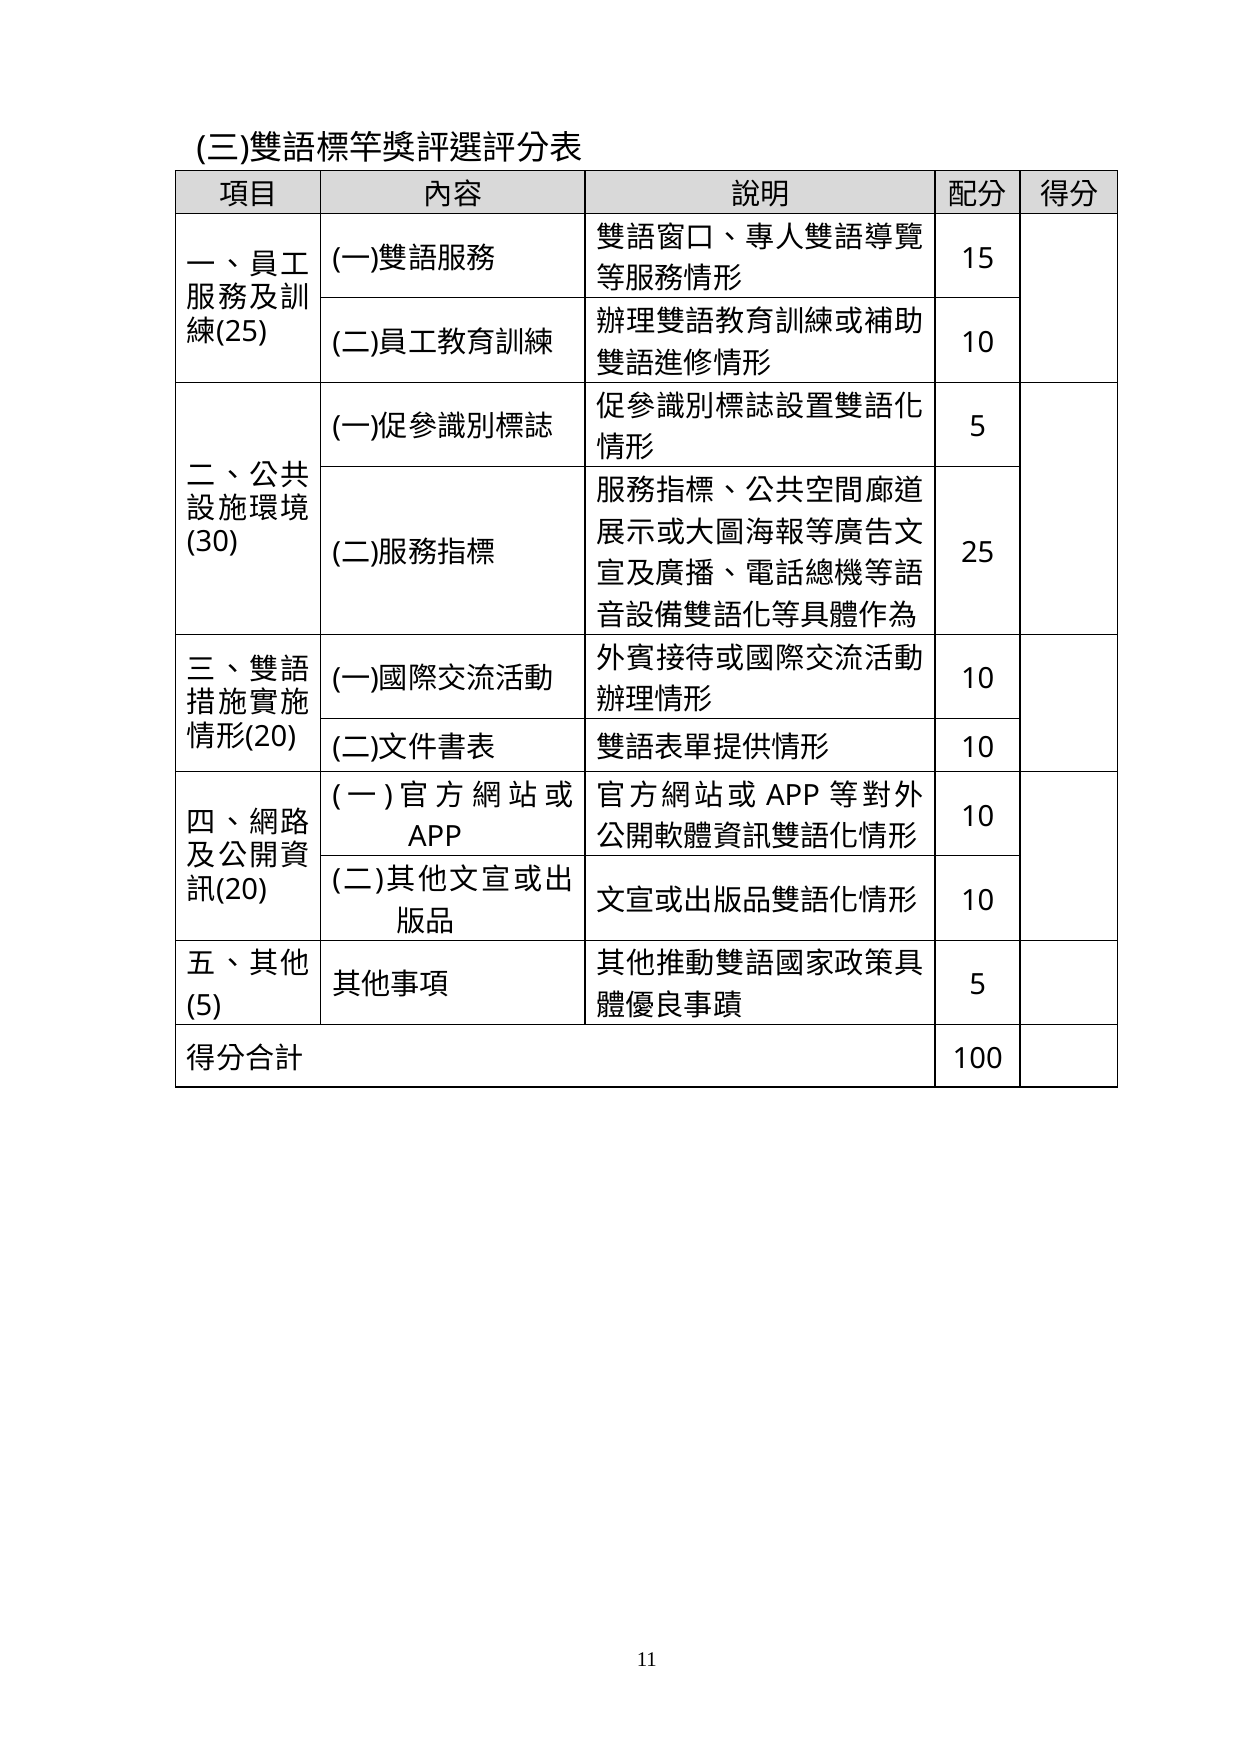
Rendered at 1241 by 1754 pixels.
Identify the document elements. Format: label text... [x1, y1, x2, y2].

table_cell 10 [936, 298, 1019, 382]
table_cell 10 [936, 856, 1019, 939]
table_cell [1021, 772, 1117, 939]
table_cell 三、雙語措施實施情形(20) [176, 635, 320, 771]
table_cell 100 [936, 1025, 1019, 1086]
table_cell 辦理雙語教育訓練或補助雙語進修情形 [586, 298, 934, 382]
table_header 內容 [321, 171, 584, 213]
table_cell 四、網路及公開資訊(20) [176, 772, 320, 939]
table_cell 10 [936, 635, 1019, 718]
table_cell 官方網站或APP等對外公開軟體資訊雙語化情形 [586, 772, 934, 855]
table_cell 得分合計 [176, 1025, 934, 1086]
table_cell [1021, 214, 1117, 382]
table_cell 五、其他(5) [176, 941, 320, 1024]
table_header 配分 [936, 171, 1019, 213]
table_cell 10 [936, 772, 1019, 855]
table_cell [1021, 941, 1117, 1024]
table_cell [1021, 1025, 1117, 1086]
table_cell (一)雙語服務 [321, 214, 584, 297]
table_cell 10 [936, 719, 1019, 771]
table_cell 15 [936, 214, 1019, 297]
table_cell 服務指標、公共空間廊道展示或大圖海報等廣告文宣及廣播、電話總機等語音設備雙語化等具體作為 [586, 467, 934, 634]
table_cell 雙語表單提供情形 [586, 719, 934, 771]
table_cell 雙語窗口、專人雙語導覽等服務情形 [586, 214, 934, 297]
table_cell 外賓接待或國際交流活動辦理情形 [586, 635, 934, 718]
table_cell 其他推動雙語國家政策具體優良事蹟 [586, 941, 934, 1024]
table_cell 促參識別標誌設置雙語化情形 [586, 383, 934, 466]
table_cell (二)員工教育訓練 [321, 298, 584, 382]
table_cell 一、員工服務及訓練(25) [176, 214, 320, 382]
table_cell 5 [936, 941, 1019, 1024]
table_cell 文宣或出版品雙語化情形 [586, 856, 934, 939]
table_cell (一)促參識別標誌 [321, 383, 584, 466]
table_cell (二)其他文宣或出版品 [321, 856, 584, 939]
table_cell (二)服務指標 [321, 467, 584, 634]
list 雙語標竿獎評選評分表 [196, 118, 1106, 170]
table_header 項目 [176, 171, 320, 213]
table_cell 二、公共設施環境(30) [176, 383, 320, 634]
table_cell [1021, 383, 1117, 634]
table_cell (一)國際交流活動 [321, 635, 584, 718]
table_header 說明 [586, 171, 934, 213]
table_header 得分 [1021, 171, 1117, 213]
table_cell 5 [936, 383, 1019, 466]
table_cell 25 [936, 467, 1019, 634]
table_cell 其他事項 [321, 941, 584, 1024]
table_cell [1021, 635, 1117, 771]
table_cell (一)官方網站或APP [321, 772, 584, 855]
table_cell (二)文件書表 [321, 719, 584, 771]
